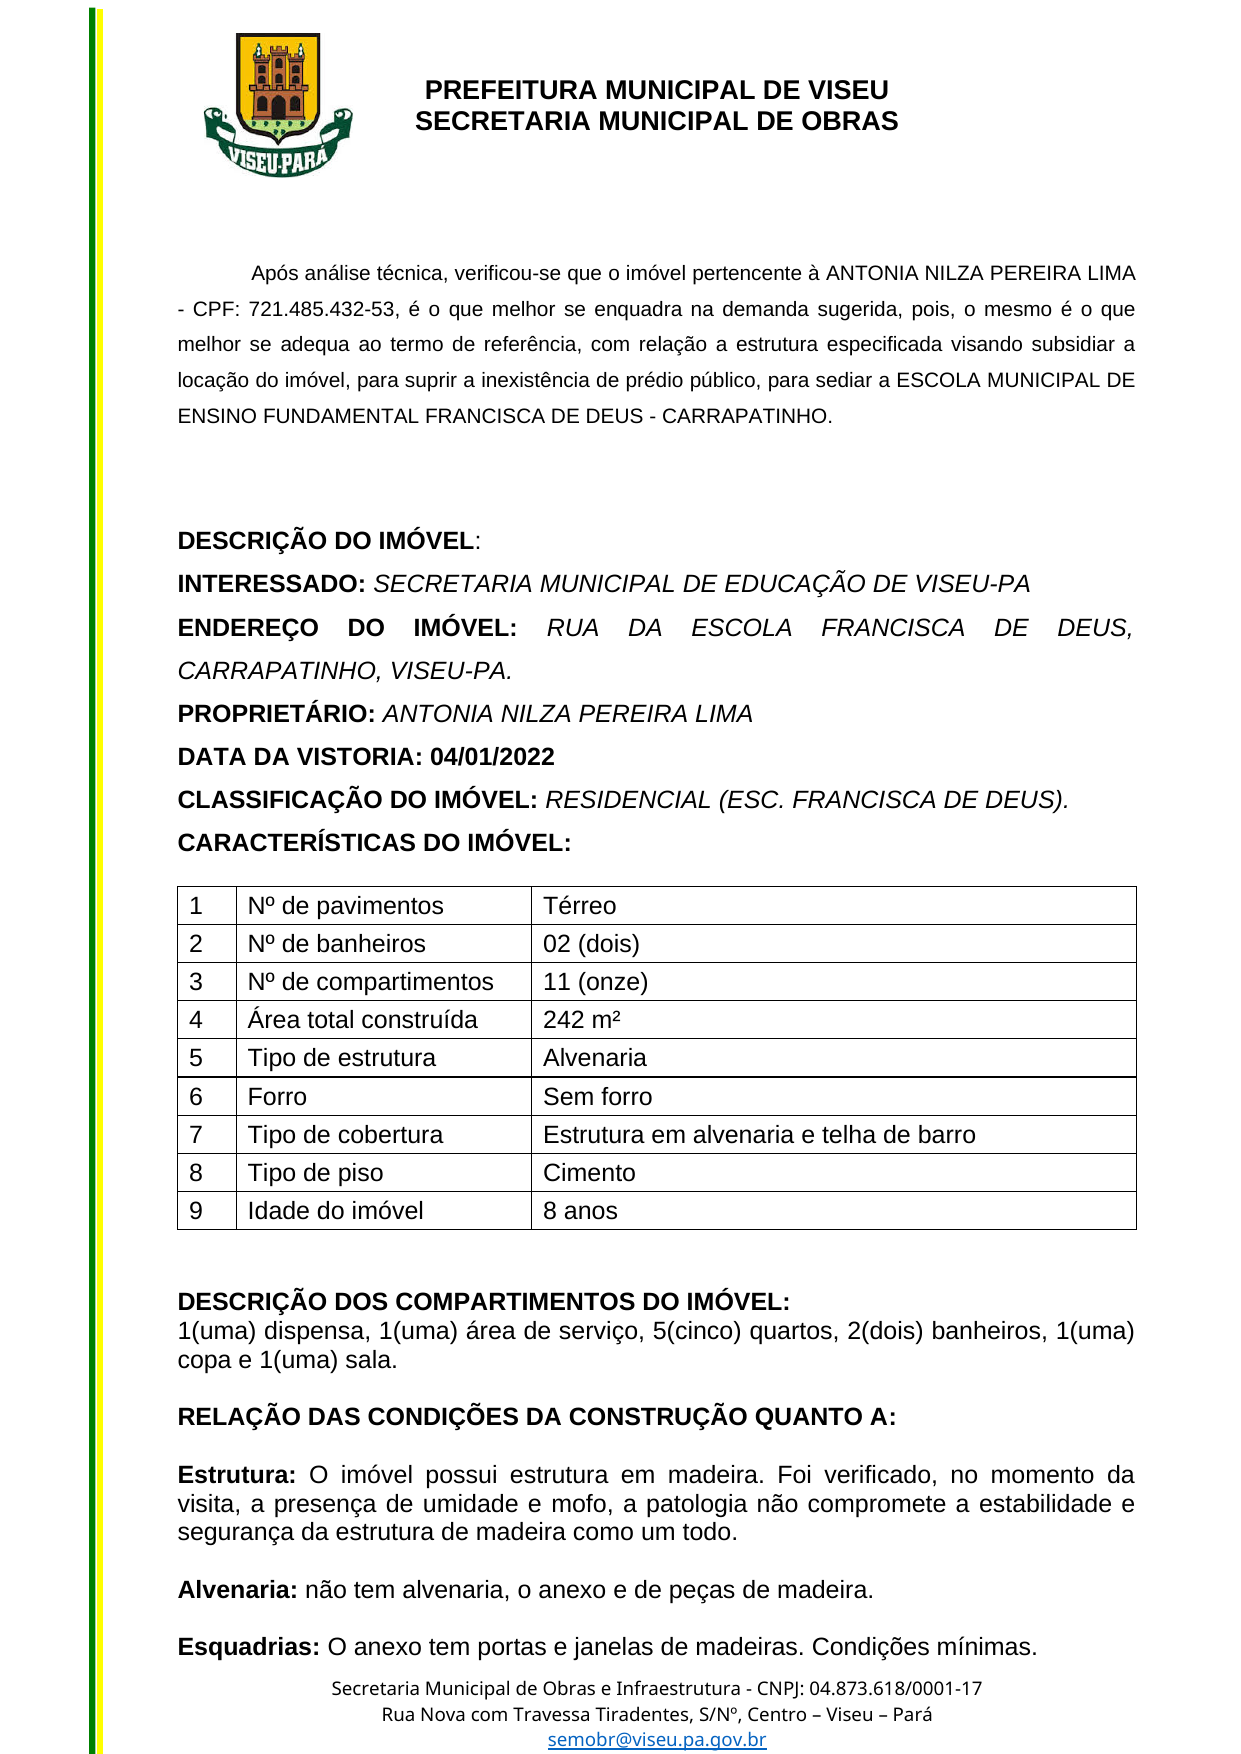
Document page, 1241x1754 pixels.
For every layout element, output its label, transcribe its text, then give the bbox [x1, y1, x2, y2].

table_cell Cimento [532, 1154, 1136, 1191]
text Relação das condições da construção quanto a: [177, 1402, 1137, 1431]
table_cell Estrutura em alvenaria e telha de barro [532, 1116, 1136, 1153]
table_header Térreo [532, 887, 1136, 924]
text Alvenaria: não tem alvenaria, o anexo e de peças de madeira. [177, 1575, 1137, 1604]
text Estrutura: O imóvel possui estrutura em madeira. Foi verificado, no momento da visita, a presença de umidade e mofo, a patologia não compromete a estabilidade e segurança da estrutura de madeira como um todo. [177, 1460, 1137, 1546]
text DESCRIÇÃO DOS COMPARTIMENTOS DO IMÓVEL: [177, 1287, 1137, 1316]
table_cell Sem forro [532, 1078, 1136, 1114]
table_cell Forro [237, 1078, 531, 1114]
table_cell 4 [178, 1001, 236, 1038]
table_cell 5 [178, 1039, 236, 1076]
table_cell 02 (dois) [532, 925, 1136, 962]
text PROPRIETÁRIO: ANTONIA NILZA PEREIRA LIMA [177, 699, 1137, 728]
text Esquadrias: O anexo tem portas e janelas de madeiras. Condições mínimas. [177, 1632, 1137, 1661]
table_cell Alvenaria [532, 1039, 1136, 1076]
picture [203, 33, 354, 178]
table_cell 6 [178, 1078, 236, 1114]
table_cell Idade do imóvel [237, 1192, 531, 1229]
text ENDEREÇO DO IMÓVEL: RUA DA ESCOLA FRANCISCA DE DEUS, CARRAPATINHO, VISEU-PA. [177, 613, 1137, 684]
table_cell 8 [178, 1154, 236, 1191]
table_cell Nº de banheiros [237, 925, 531, 962]
text CLASSIFICAÇÃO DO IMÓVEL: RESIDENCIAL (ESC. FRANCISCA DE DEUS). [177, 785, 1137, 814]
table_header Nº de pavimentos [237, 887, 531, 924]
table_cell 8 anos [532, 1192, 1136, 1229]
table_header 1 [178, 887, 236, 924]
table_cell Tipo de estrutura [237, 1039, 531, 1076]
text Características do imóvel: [177, 828, 1137, 857]
table_cell 7 [178, 1116, 236, 1153]
text INTERESSADO: SECRETARIA MUNICIPAL DE EDUCAÇÃO DE VISEU-PA [177, 569, 1137, 598]
table_cell 242 m² [532, 1001, 1136, 1038]
table_cell 9 [178, 1192, 236, 1229]
table_cell Nº de compartimentos [237, 963, 531, 1000]
text 1(uma) dispensa, 1(uma) área de serviço, 5(cinco) quartos, 2(dois) banheiros, 1(uma) copa e 1(uma) sala. [177, 1316, 1137, 1374]
table_cell 3 [178, 963, 236, 1000]
table_cell Área total construída [237, 1001, 531, 1038]
text DESCRIÇÃO DO IMÓVEL: [177, 526, 1137, 555]
text DATA DA VISTORIA: 04/01/2022 [177, 742, 1137, 771]
table_cell Tipo de piso [237, 1154, 531, 1191]
table_cell Tipo de cobertura [237, 1116, 531, 1153]
table_cell 2 [178, 925, 236, 962]
table_cell 11 (onze) [532, 963, 1136, 1000]
text Após análise técnica, verificou-se que o imóvel pertencente à ANTONIA NILZA PEREIRA LIMA - CPF: 721.485.432-53, é o que melhor se enquadra na demanda sugerida, pois, o mesmo é o que melhor se adequa ao termo de referência, com relação a estrutura especificada visando subsidiar a locação do imóvel, para suprir a inexistência de prédio público, para sediar a ESCOLA MUNICIPAL DE ENSINO FUNDAMENTAL FRANCISCA DE DEUS - CARRAPATINHO. [177, 260, 1137, 428]
